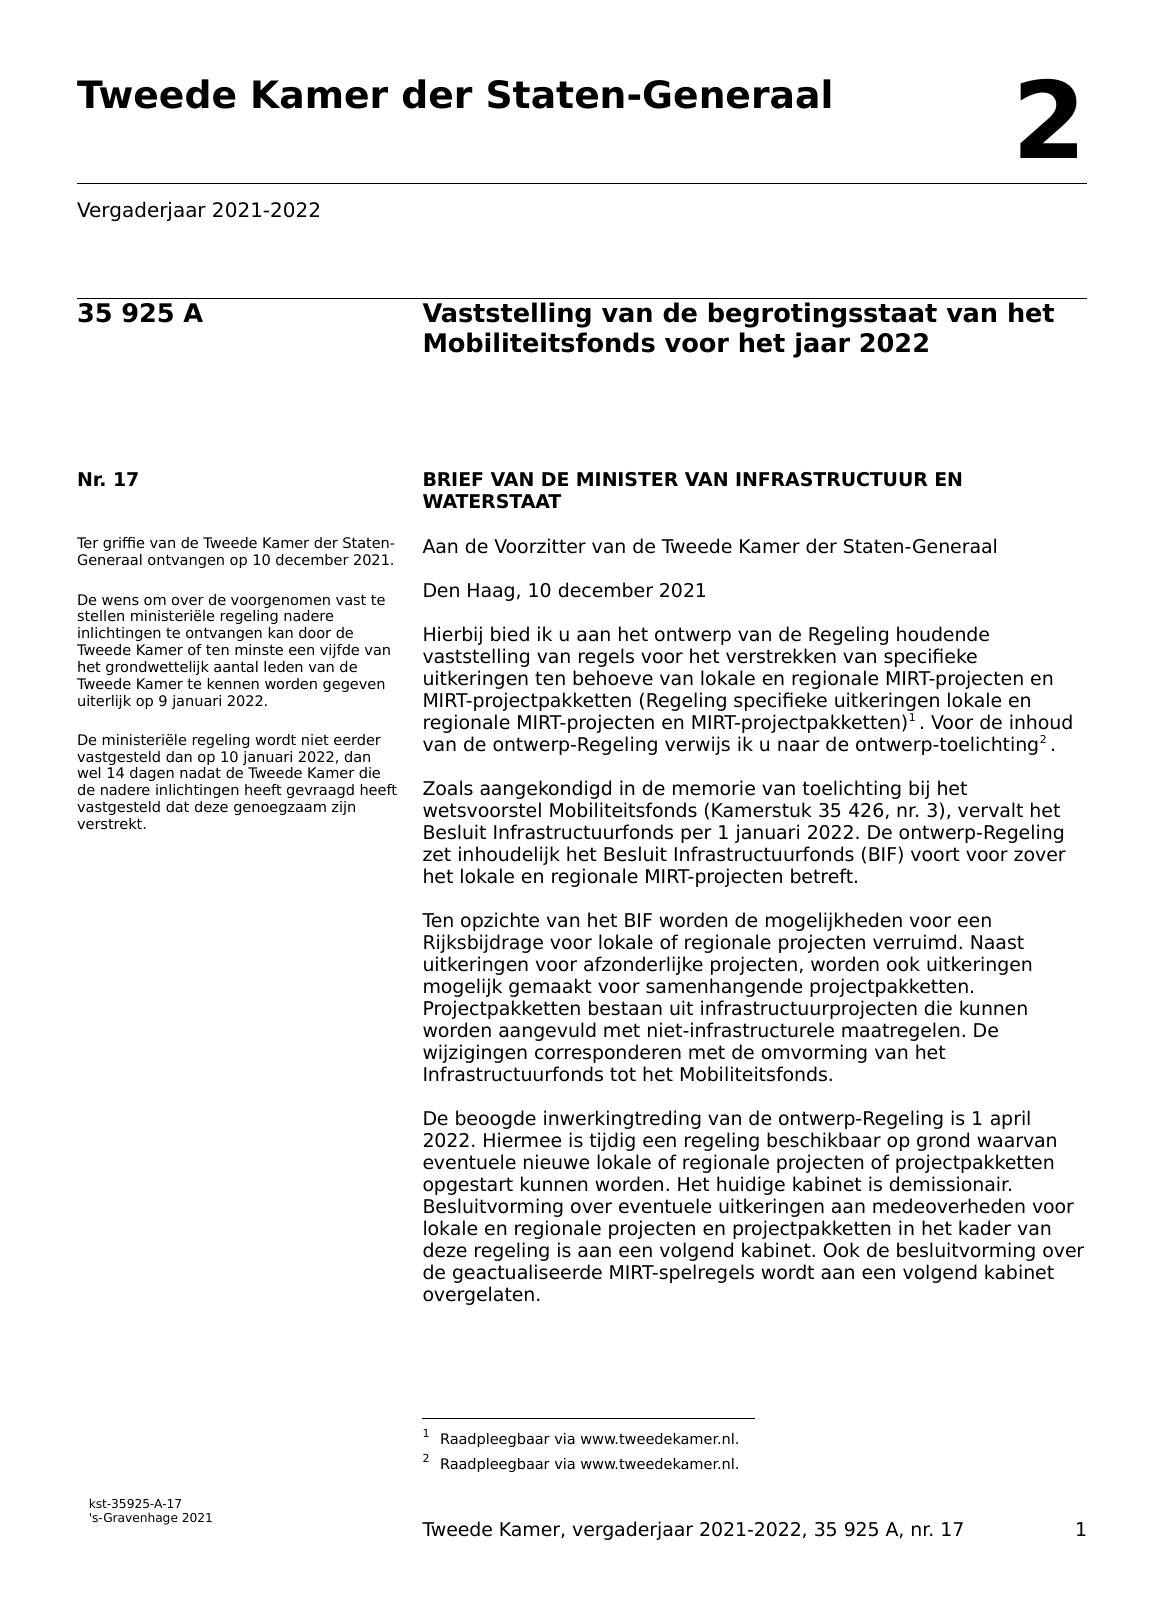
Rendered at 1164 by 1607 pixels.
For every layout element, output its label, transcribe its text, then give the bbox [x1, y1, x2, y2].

text Raadpleegbaar via www.tweedekamer.nl. [422, 1452, 1087, 1474]
table_header 2 [886, 59, 1087, 183]
text 's-Gravenhage 2021 [88, 1511, 323, 1525]
table_header Tweede Kamer der Staten-Generaal [77, 59, 886, 183]
text De beoogde inwerkingtreding van de ontwerp-Regeling is 1 april 2022. Hiermee is tijdig een regeling beschikbaar op grond waarvan eventuele nieuwe lokale of regionale projecten of projectpakketten opgestart kunnen worden. Het huidige kabinet is demissionair. Besluitvorming over eventuele uitkeringen aan medeoverheden voor lokale en regionale projecten en projectpakketten in het kader van deze regeling is aan een volgend kabinet. Ook de besluitvorming over de geactualiseerde MIRT-spelregels wordt aan een volgend kabinet overgelaten. [422, 1108, 1087, 1306]
text Den Haag, 10 december 2021 [422, 580, 1087, 602]
table_cell Vergaderjaar 2021-2022 [77, 184, 1087, 298]
text kst-35925-A-17 [88, 1497, 323, 1511]
text Ten opzichte van het BIF worden de mogelijkheden voor een Rijksbijdrage voor lokale of regionale projecten verruimd. Naast uitkeringen voor afzonderlijke projecten, worden ook uitkeringen mogelijk gemaakt voor samenhangende projectpakketten. Projectpakketten bestaan uit infrastructuurprojecten die kunnen worden aangevuld met niet-infrastructurele maatregelen. De wijzigingen corresponderen met de omvorming van het Infrastructuurfonds tot het Mobiliteitsfonds. [422, 910, 1087, 1086]
text Aan de Voorzitter van de Tweede Kamer der Staten-Generaal [422, 536, 1087, 557]
text Hierbij bied ik u aan het ontwerp van de Regeling houdende vaststelling van regels voor het verstrekken van specifieke uitkeringen ten behoeve van lokale en regionale MIRT-projecten en MIRT-projectpakketten (Regeling specifieke uitkeringen lokale en regionale MIRT-projecten en MIRT-projectpakketten). Voor de inhoud van de ontwerp-Regeling verwijs ik u naar de ontwerp-toelichting. [422, 624, 1087, 756]
text [77, 709, 399, 732]
text Ter griffie van de Tweede Kamer der Staten-Generaal ontvangen op 10 december 2021. [77, 536, 399, 569]
text De wens om over de voorgenomen vast te stellen ministeriële regeling nadere inlichtingen te ontvangen kan door de Tweede Kamer of ten minste een vijfde van het grondwettelijk aantal leden van de Tweede Kamer te kennen worden gegeven uiterlijk op 9 januari 2022. [77, 591, 399, 709]
text Zoals aangekondigd in de memorie van toelichting bij het wetsvoorstel Mobiliteitsfonds (Kamerstuk 35 426, nr. 3), vervalt het Besluit Infrastructuurfonds per 1 januari 2022. De ontwerp-Regeling zet inhoudelijk het Besluit Infrastructuurfonds (BIF) voort voor zover het lokale en regionale MIRT-projecten betreft. [422, 778, 1087, 888]
subtitle 35 925 A Vaststelling van de begrotingsstaat van het Mobiliteitsfonds voor het jaar 2022 [77, 299, 1087, 358]
text Raadpleegbaar via www.tweedekamer.nl. [422, 1427, 1087, 1449]
text [77, 569, 399, 591]
subtitle Nr. 17 BRIEF VAN DE MINISTER VAN INFRASTRUCTUUR EN WATERSTAAT [77, 469, 1087, 513]
text De ministeriële regeling wordt niet eerder vastgesteld dan op 10 januari 2022, dan wel 14 dagen nadat de Tweede Kamer die de nadere inlichtingen heeft gevraagd heeft vastgesteld dat deze genoegzaam zijn verstrekt. [77, 732, 399, 833]
